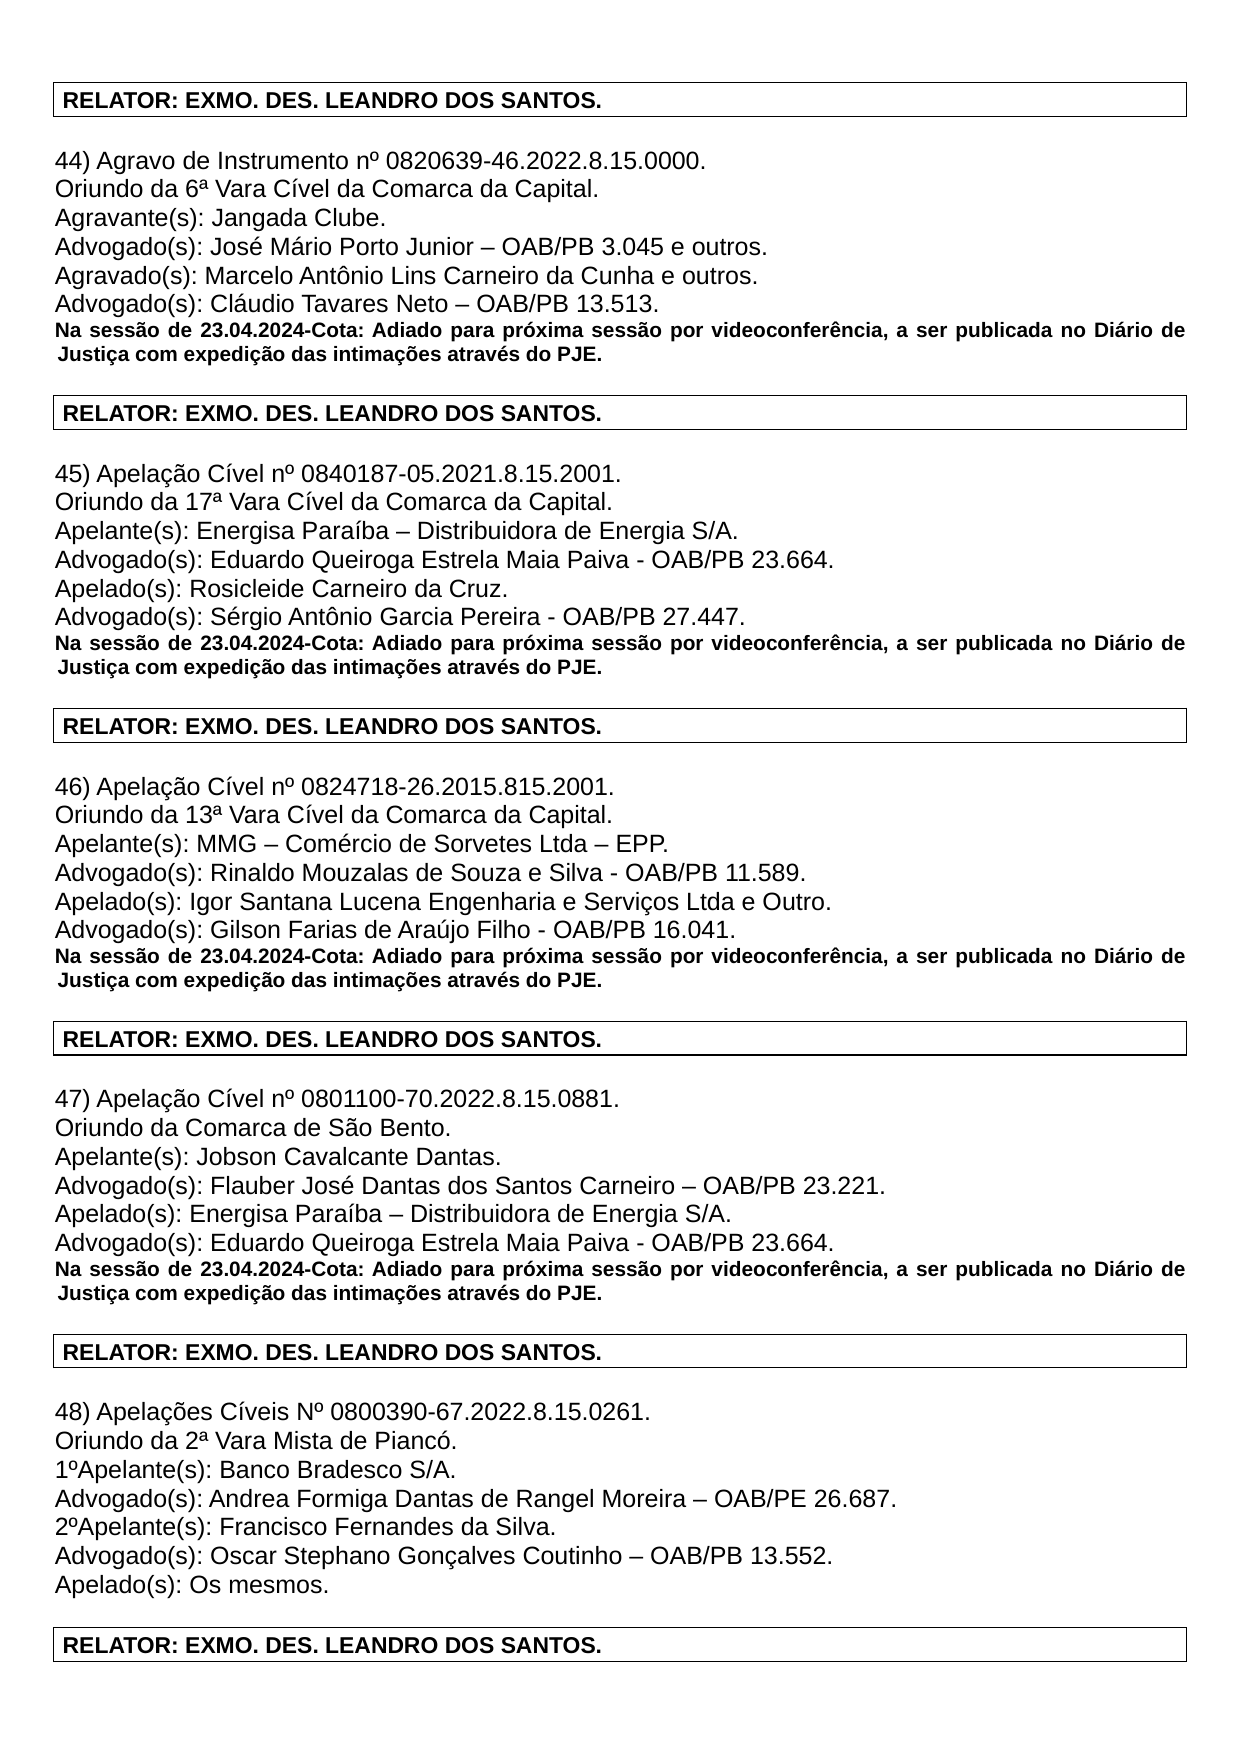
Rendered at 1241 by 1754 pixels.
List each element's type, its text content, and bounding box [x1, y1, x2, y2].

text Advogado(s): Rinaldo Mouzalas de Souza e Silva - OAB/PB 11.589. [54, 858, 1187, 886]
text Na sessão de 23.04.2024-Cota: Adiado para próxima sessão por videoconferência, a ser publicada no Diário de Justiça com expedição das intimações através do PJE. [54, 1257, 1187, 1305]
text 1ºApelante(s): Banco Bradesco S/A. [54, 1455, 1187, 1483]
text Agravante(s): Jangada Clube. [54, 203, 1187, 232]
text Advogado(s): Eduardo Queiroga Estrela Maia Paiva - OAB/PB 23.664. [54, 1228, 1187, 1257]
text Oriundo da Comarca de São Bento. [54, 1113, 1187, 1142]
text 46) Apelação Cível nº 0824718-26.2015.815.2001. [54, 771, 1187, 800]
text Agravado(s): Marcelo Antônio Lins Carneiro da Cunha e outros. [54, 261, 1187, 289]
text Oriundo da 6ª Vara Cível da Comarca da Capital. [54, 174, 1187, 203]
text RELATOR: EXMO. DES. LEANDRO DOS SANTOS. [54, 396, 1186, 429]
text 47) Apelação Cível nº 0801100-70.2022.8.15.0881. [54, 1084, 1187, 1113]
text Na sessão de 23.04.2024-Cota: Adiado para próxima sessão por videoconferência, a ser publicada no Diário de Justiça com expedição das intimações através do PJE. [54, 318, 1187, 366]
text RELATOR: EXMO. DES. LEANDRO DOS SANTOS. [54, 1628, 1186, 1661]
text Apelado(s): Energisa Paraíba – Distribuidora de Energia S/A. [54, 1199, 1187, 1228]
text Advogado(s): Oscar Stephano Gonçalves Coutinho – OAB/PB 13.552. [54, 1541, 1187, 1570]
text 45) Apelação Cível nº 0840187-05.2021.8.15.2001. [54, 458, 1187, 487]
text RELATOR: EXMO. DES. LEANDRO DOS SANTOS. [54, 1335, 1186, 1367]
text Na sessão de 23.04.2024-Cota: Adiado para próxima sessão por videoconferência, a ser publicada no Diário de Justiça com expedição das intimações através do PJE. [54, 944, 1187, 992]
text Apelado(s): Rosicleide Carneiro da Cruz. [54, 573, 1187, 602]
text RELATOR: EXMO. DES. LEANDRO DOS SANTOS. [54, 83, 1186, 116]
text Advogado(s): Andrea Formiga Dantas de Rangel Moreira – OAB/PE 26.687. [54, 1483, 1187, 1512]
text RELATOR: EXMO. DES. LEANDRO DOS SANTOS. [54, 1022, 1186, 1054]
text Apelado(s): Igor Santana Lucena Engenharia e Serviços Ltda e Outro. [54, 886, 1187, 915]
text Advogado(s): Sérgio Antônio Garcia Pereira - OAB/PB 27.447. [54, 602, 1187, 631]
text 2ºApelante(s): Francisco Fernandes da Silva. [54, 1512, 1187, 1541]
text Advogado(s): Cláudio Tavares Neto – OAB/PB 13.513. [54, 289, 1187, 318]
text Oriundo da 13ª Vara Cível da Comarca da Capital. [54, 800, 1187, 829]
text 44) Agravo de Instrumento nº 0820639-46.2022.8.15.0000. [54, 146, 1187, 174]
text Na sessão de 23.04.2024-Cota: Adiado para próxima sessão por videoconferência, a ser publicada no Diário de Justiça com expedição das intimações através do PJE. [54, 631, 1187, 679]
text Oriundo da 2ª Vara Mista de Piancó. [54, 1426, 1187, 1455]
text Apelante(s): Energisa Paraíba – Distribuidora de Energia S/A. [54, 516, 1187, 545]
text Advogado(s): Gilson Farias de Araújo Filho - OAB/PB 16.041. [54, 915, 1187, 944]
text Oriundo da 17ª Vara Cível da Comarca da Capital. [54, 487, 1187, 516]
text 48) Apelações Cíveis Nº 0800390-67.2022.8.15.0261. [54, 1397, 1187, 1426]
text RELATOR: EXMO. DES. LEANDRO DOS SANTOS. [54, 709, 1186, 742]
text Apelante(s): MMG – Comércio de Sorvetes Ltda – EPP. [54, 829, 1187, 858]
text Advogado(s): Eduardo Queiroga Estrela Maia Paiva - OAB/PB 23.664. [54, 545, 1187, 573]
text Advogado(s): José Mário Porto Junior – OAB/PB 3.045 e outros. [54, 232, 1187, 261]
text Apelado(s): Os mesmos. [54, 1570, 1187, 1598]
text Apelante(s): Jobson Cavalcante Dantas. [54, 1142, 1187, 1171]
text Advogado(s): Flauber José Dantas dos Santos Carneiro – OAB/PB 23.221. [54, 1171, 1187, 1199]
